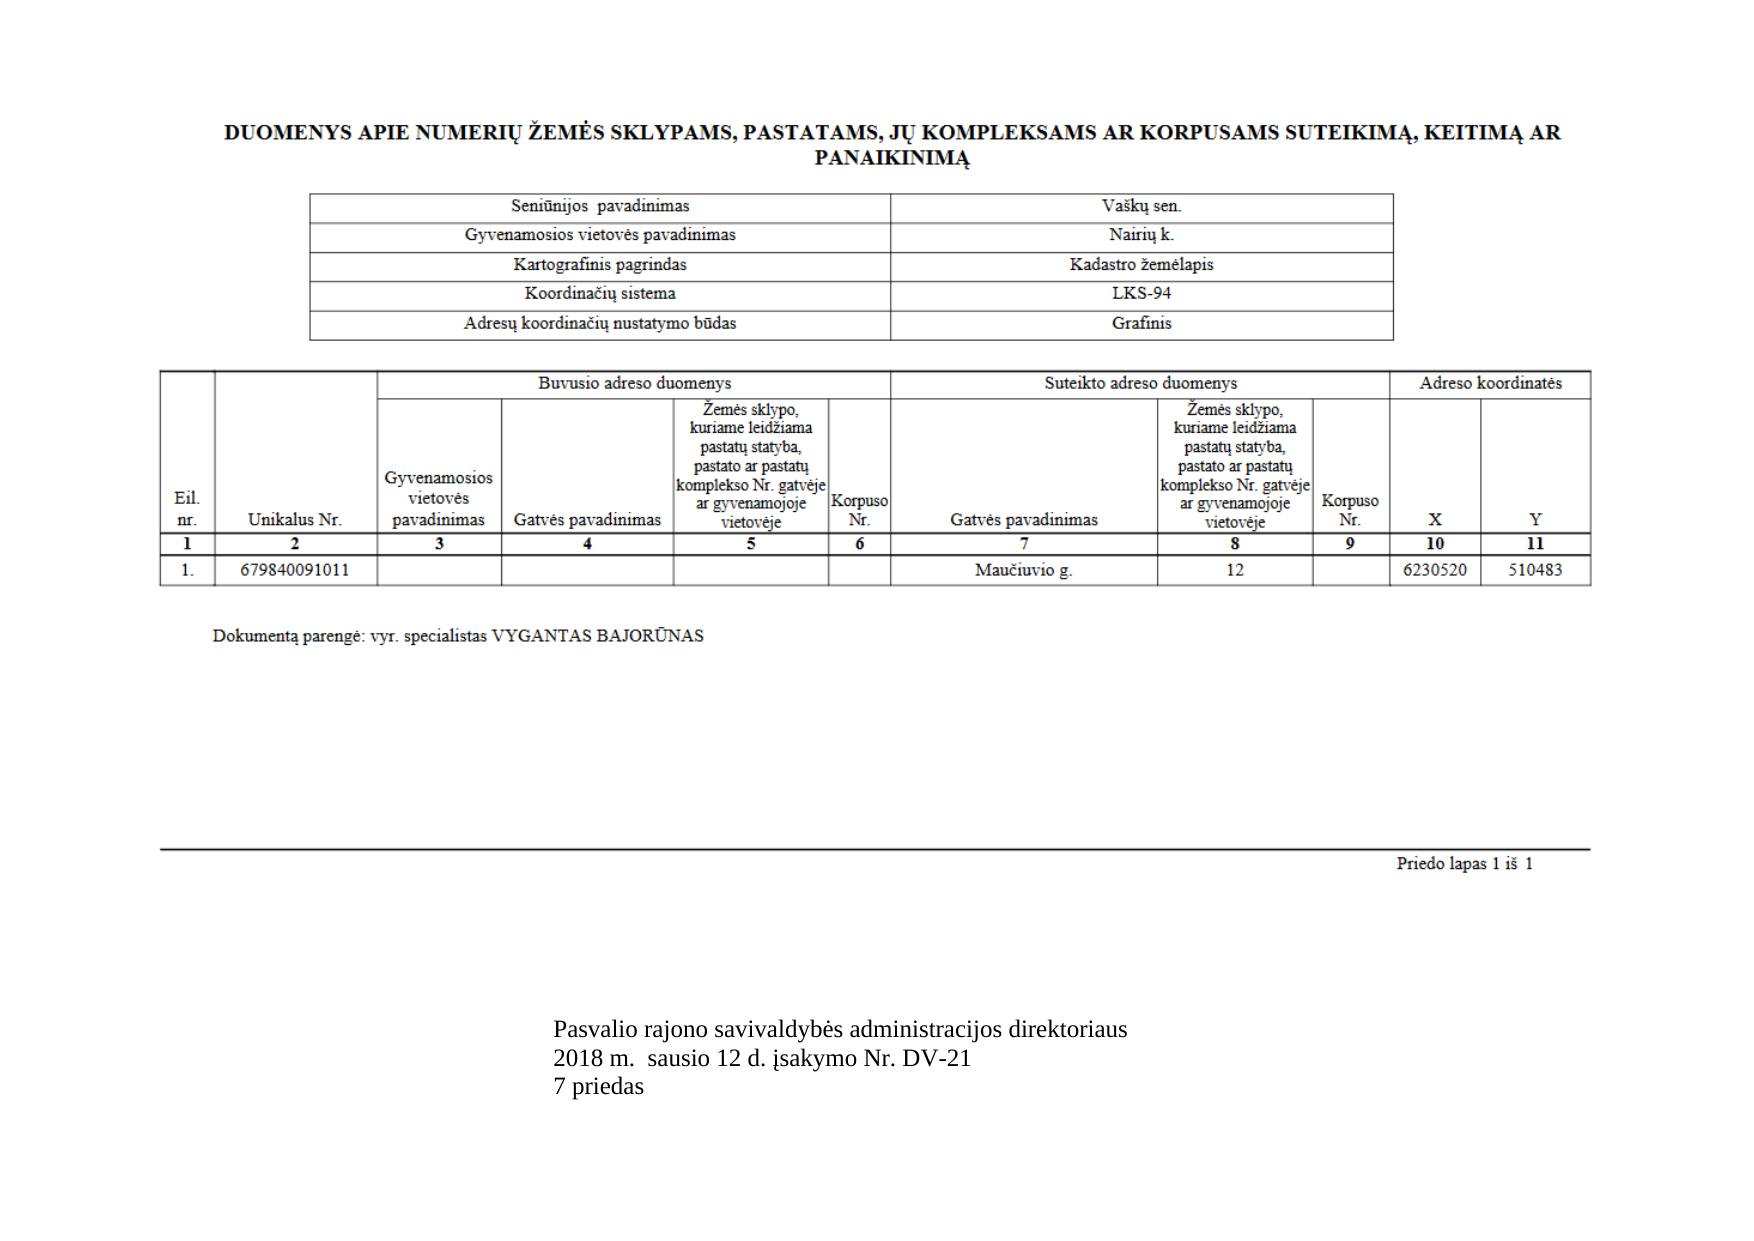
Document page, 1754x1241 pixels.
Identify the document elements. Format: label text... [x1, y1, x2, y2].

table_header Pasvalio rajono savivaldybės administracijos direktoriaus 2018 m. sausio 12 d. įsakymo Nr. DV-21 7 priedas [542, 1014, 1142, 1129]
table_header [118, 1014, 542, 1129]
